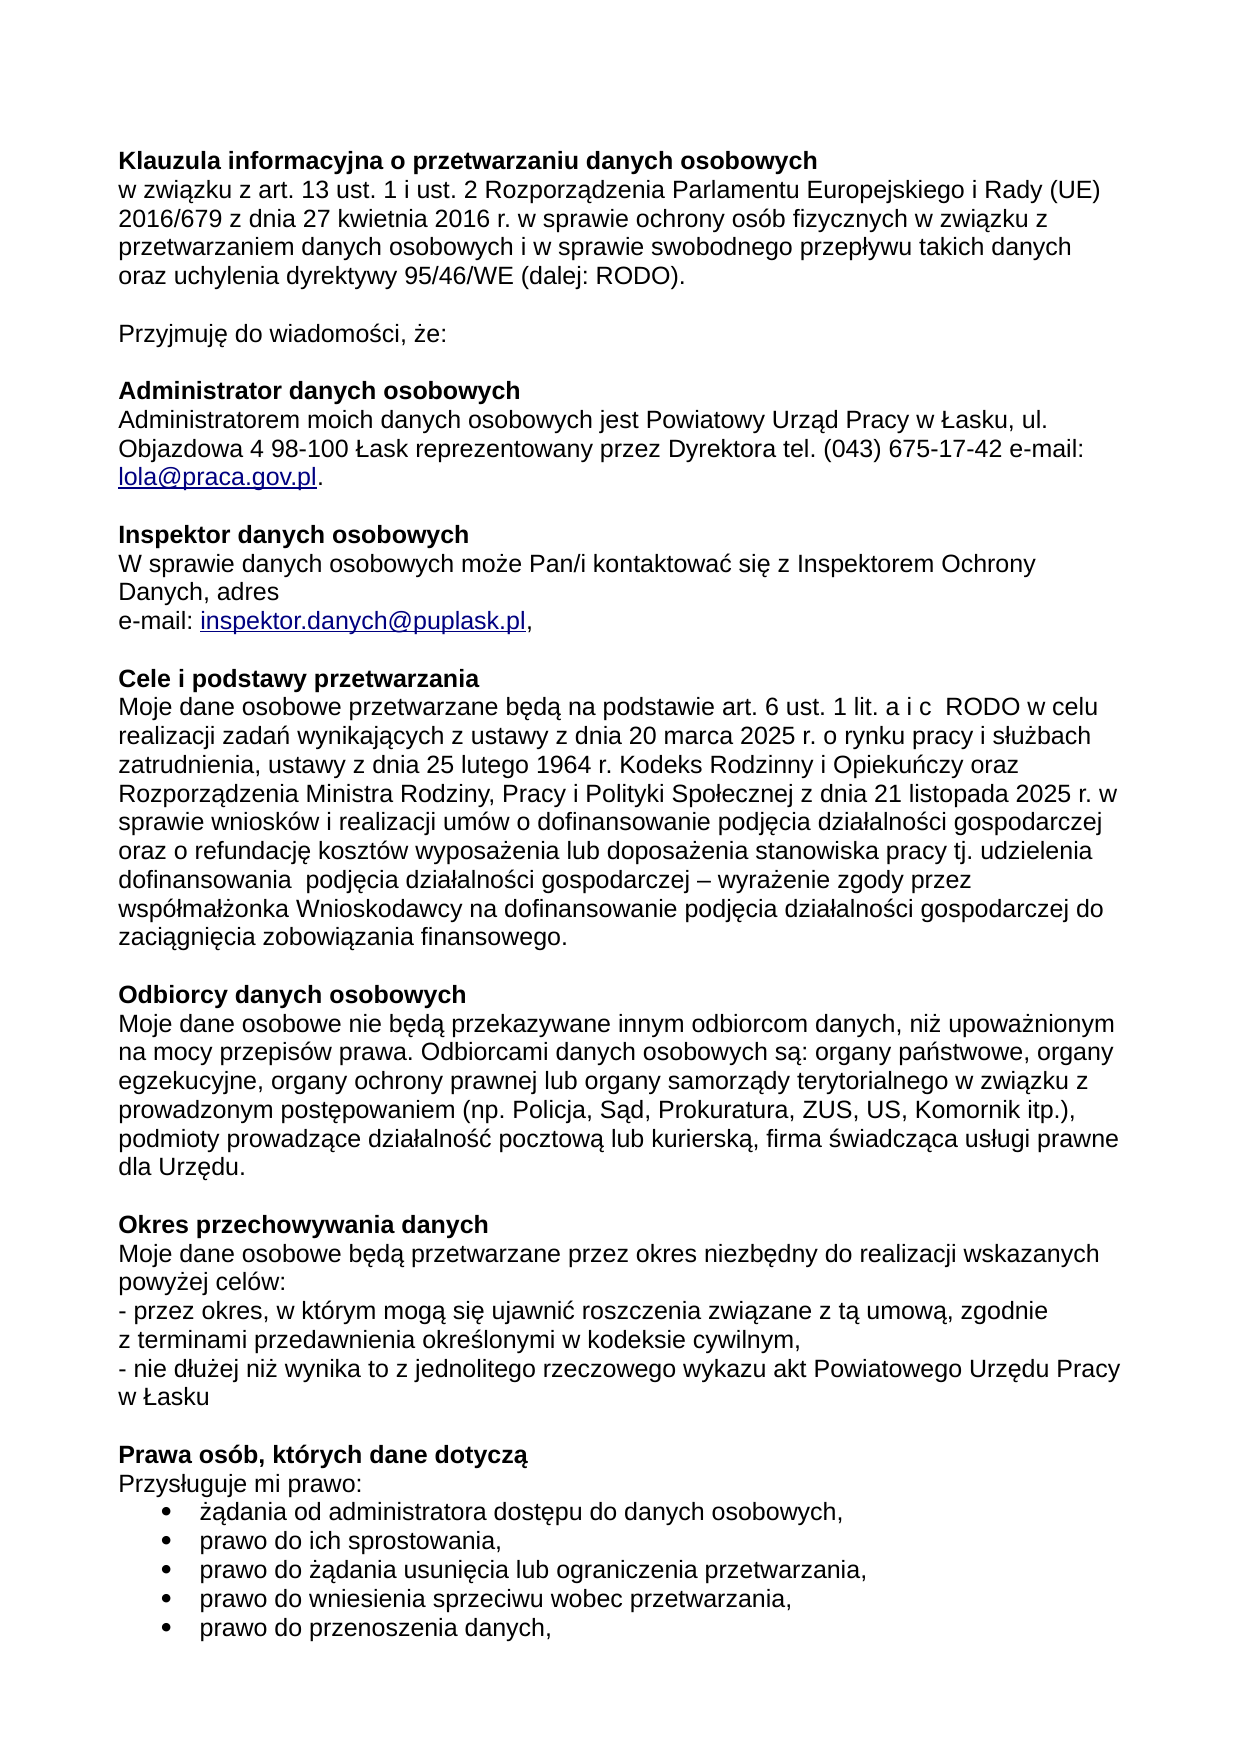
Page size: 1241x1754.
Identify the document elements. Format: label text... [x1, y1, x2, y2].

text Inspektor danych osobowych [118, 520, 1122, 549]
text Cele i podstawy przetwarzania [118, 664, 1122, 692]
text Klauzula informacyjna o przetwarzaniu danych osobowych w związku z art. 13 ust. 1 i ust. 2 Rozporządzenia Parlamentu Europejskiego i Rady (UE) 2016/679 z dnia 27 kwietnia 2016 r. w sprawie ochrony osób fizycznych w związku z przetwarzaniem danych osobowych i w sprawie swobodnego przepływu takich danych oraz uchylenia dyrektywy 95/46/WE (dalej: RODO). [118, 146, 1122, 290]
text Moje dane osobowe nie będą przekazywane innym odbiorcom danych, niż upoważnionym na mocy przepisów prawa. Odbiorcami danych osobowych są: organy państwowe, organy egzekucyjne, organy ochrony prawnej lub organy samorządy terytorialnego w związku z prowadzonym postępowaniem (np. Policja, Sąd, Prokuratura, ZUS, US, Komornik itp.), podmioty prowadzące działalność pocztową lub kurierską, firma świadcząca usługi prawne dla Urzędu. [118, 1009, 1122, 1181]
text Administratorem moich danych osobowych jest Powiatowy Urząd Pracy w Łasku, ul. Objazdowa 4 98-100 Łask reprezentowany przez Dyrektora tel. (043) 675-17-42 e-mail: lola@praca.gov.pl. [118, 405, 1122, 491]
text - nie dłużej niż wynika to z jednolitego rzeczowego wykazu akt Powiatowego Urzędu Pracy w Łasku [118, 1354, 1122, 1411]
list prawo do wniesienia sprzeciwu wobec przetwarzania, [162, 1584, 1122, 1613]
text Okres przechowywania danych [118, 1210, 1122, 1239]
text Administrator danych osobowych [118, 376, 1122, 405]
text Moje dane osobowe przetwarzane będą na podstawie art. 6 ust. 1 lit. a i c RODO w celu realizacji zadań wynikających z ustawy z dnia 20 marca 2025 r. o rynku pracy i służbach zatrudnienia, ustawy z dnia 25 lutego 1964 r. Kodeks Rodzinny i Opiekuńczy oraz Rozporządzenia Ministra Rodziny, Pracy i Polityki Społecznej z dnia 21 listopada 2025 r. w sprawie wniosków i realizacji umów o dofinansowanie podjęcia działalności gospodarczej oraz o refundację kosztów wyposażenia lub doposażenia stanowiska pracy tj. udzielenia dofinansowania podjęcia działalności gospodarczej – wyrażenie zgody przez współmałżonka Wnioskodawcy na dofinansowanie podjęcia działalności gospodarczej do zaciągnięcia zobowiązania finansowego. [118, 692, 1122, 951]
list prawo do żądania usunięcia lub ograniczenia przetwarzania, [162, 1555, 1122, 1584]
text Odbiorcy danych osobowych [118, 980, 1122, 1009]
list prawo do ich sprostowania, [162, 1526, 1122, 1555]
text Moje dane osobowe będą przetwarzane przez okres niezbędny do realizacji wskazanych powyżej celów: [118, 1239, 1122, 1296]
text Przysługuje mi prawo: [118, 1469, 1122, 1497]
text - przez okres, w którym mogą się ujawnić roszczenia związane z tą umową, zgodnie z terminami przedawnienia określonymi w kodeksie cywilnym, [118, 1296, 1122, 1354]
list żądania od administratora dostępu do danych osobowych, [162, 1497, 1122, 1526]
list prawo do przenoszenia danych, [162, 1613, 1122, 1642]
text W sprawie danych osobowych może Pan/i kontaktować się z Inspektorem Ochrony Danych, adres e-mail: inspektor.danych@puplask.pl, [118, 549, 1122, 635]
text Prawa osób, których dane dotyczą [118, 1440, 1122, 1469]
text Przyjmuję do wiadomości, że: [118, 319, 1122, 347]
